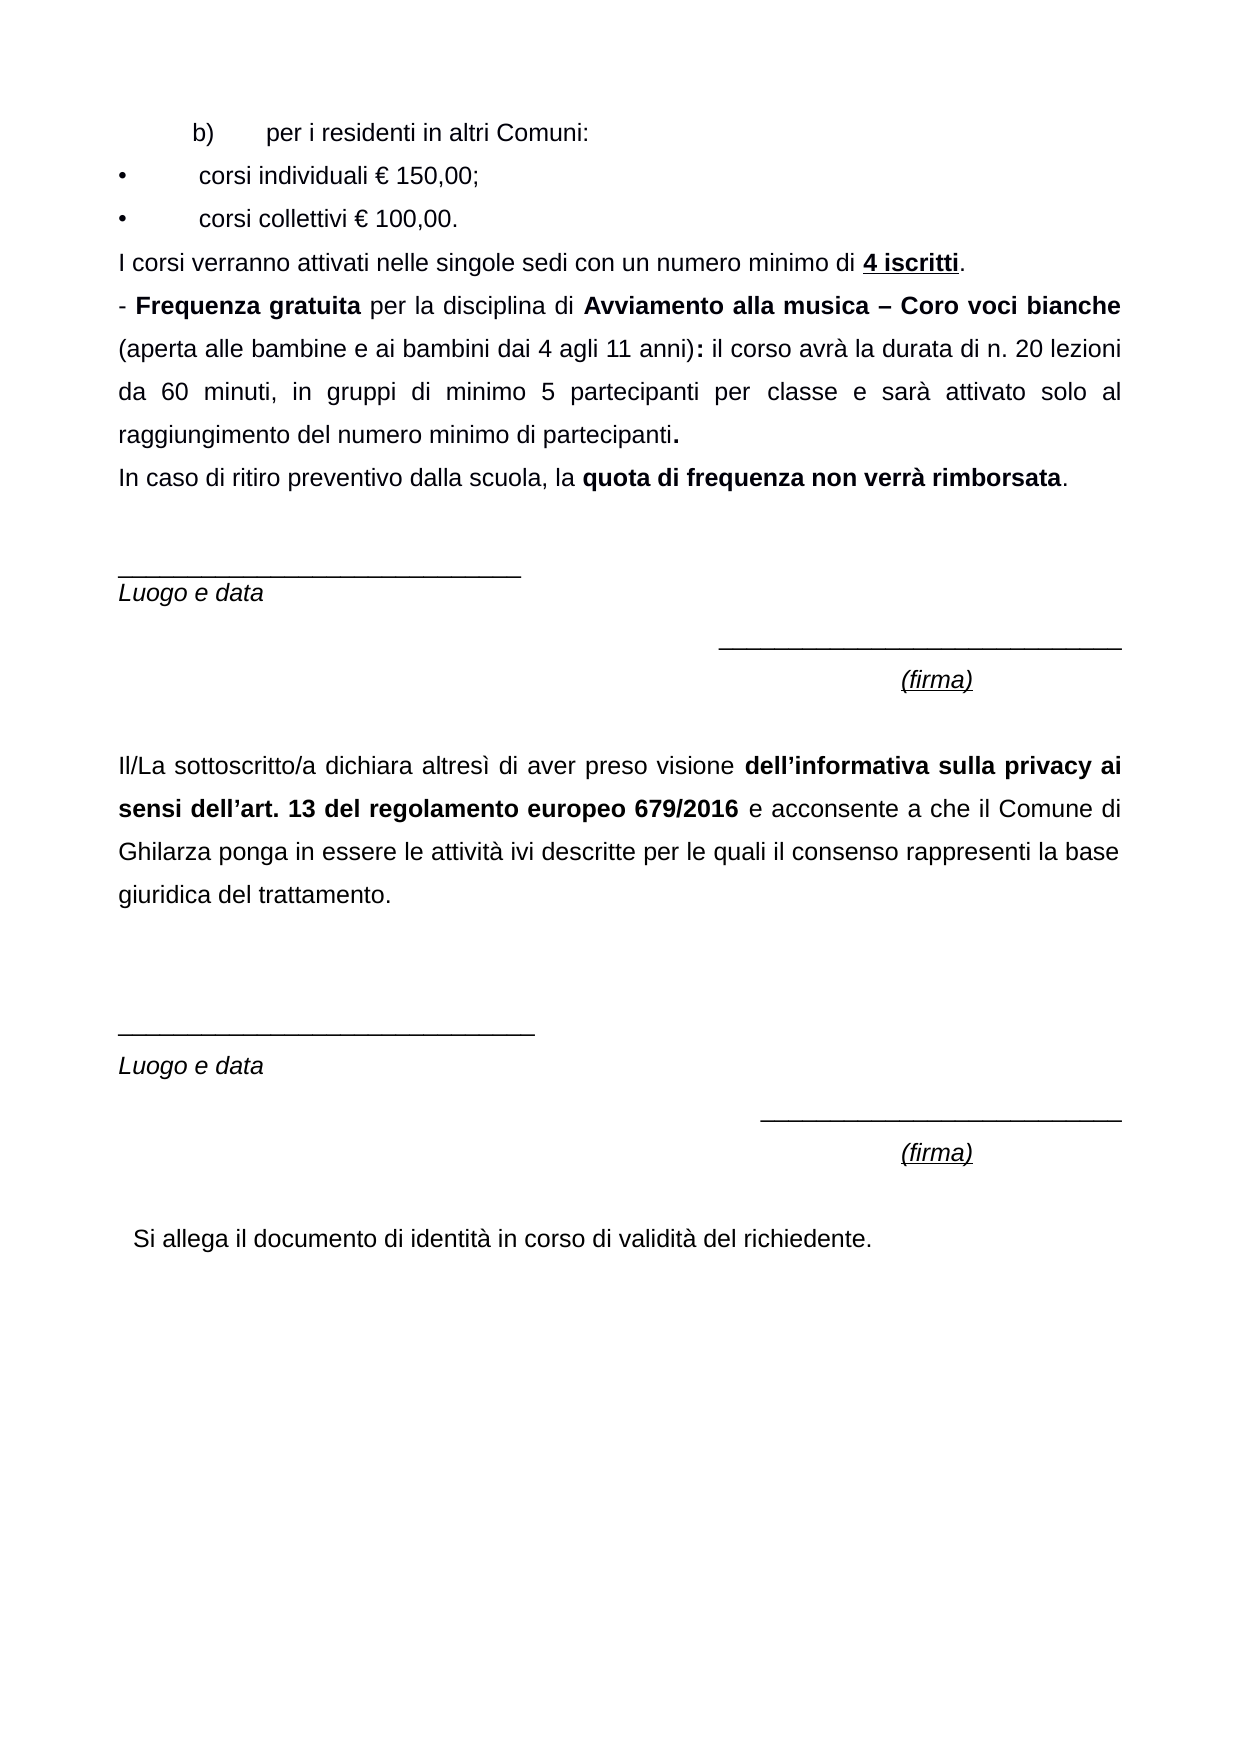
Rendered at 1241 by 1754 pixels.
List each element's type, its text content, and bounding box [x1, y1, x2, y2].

text b) per i residenti in altri Comuni: [192, 118, 1122, 147]
text (firma) [118, 665, 1122, 693]
list corsi individuali € 150,00; [118, 161, 1122, 190]
text _____________________________ [118, 622, 1122, 650]
text Luogo e data [118, 578, 1122, 607]
text ______________________________ [118, 1008, 1122, 1037]
text _____________________________ [118, 550, 1122, 578]
text Luogo e data [118, 1051, 1122, 1080]
list In caso di ritiro preventivo dalla scuola, la quota di frequenza non verrà rimborsata. [0, 463, 1122, 492]
text Si allega il documento di identità in corso di validità del richiedente. [133, 1224, 1122, 1253]
text (firma) [118, 1138, 1122, 1166]
list corsi collettivi € 100,00. [118, 204, 1122, 233]
text - Frequenza gratuita per la disciplina di Avviamento alla musica – Coro voci bianche (aperta alle bambine e ai bambini dai 4 agli 11 anni): il corso avrà la durata di n. 20 lezioni da 60 minuti, in gruppi di minimo 5 partecipanti per classe e sarà attivato solo al raggiungimento del numero minimo di partecipanti. [118, 291, 1122, 449]
text __________________________ [118, 1094, 1122, 1123]
text I corsi verranno attivati nelle singole sedi con un numero minimo di 4 iscritti. [118, 248, 1122, 276]
text Il/La sottoscritto/a dichiara altresì di aver preso visione dell’informativa sulla privacy ai sensi dell’art. 13 del regolamento europeo 679/2016 e acconsente a che il Comune di Ghilarza ponga in essere le attività ivi descritte per le quali il consenso rappresenti la base giuridica del trattamento. [118, 751, 1122, 909]
